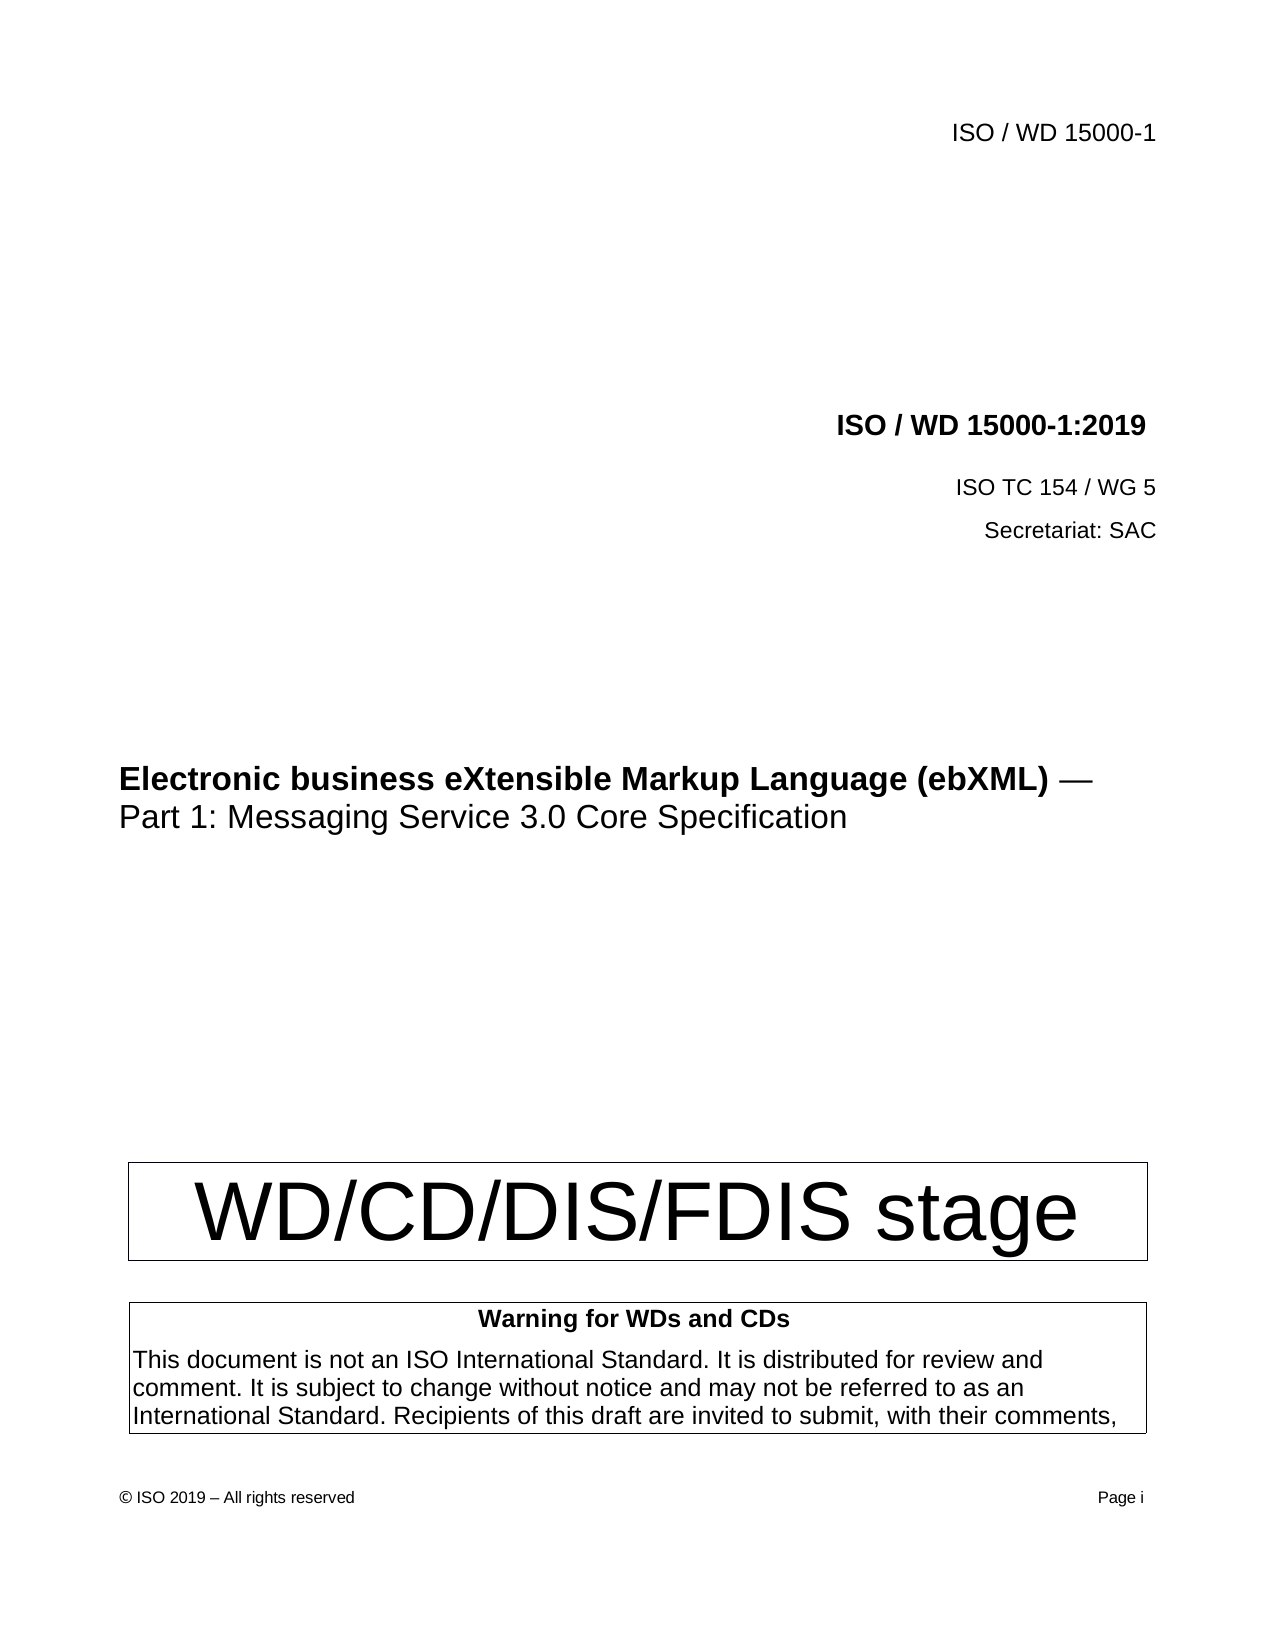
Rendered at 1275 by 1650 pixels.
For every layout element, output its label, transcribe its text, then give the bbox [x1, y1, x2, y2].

text ISO / WD 15000-1:2019 [129, 409, 1146, 441]
text Secretariat: SAC [118, 517, 1156, 543]
text This document is not an ISO International Standard. It is distributed for review and comment. It is subject to change without notice and may not be referred to as an International Standard. Recipients of this draft are invited to submit, with their comments, [130, 1342, 1146, 1433]
text WD/CD/DIS/FDIS stage [129, 1163, 1147, 1260]
text ISO TC 154 / WG 5 [118, 475, 1156, 501]
text Warning for WDs and CDs [130, 1303, 1146, 1333]
text Electronic business eXtensible Markup Language (ebXML) — Part 1: Messaging Service 3.0 Core Specification [118, 760, 1156, 835]
